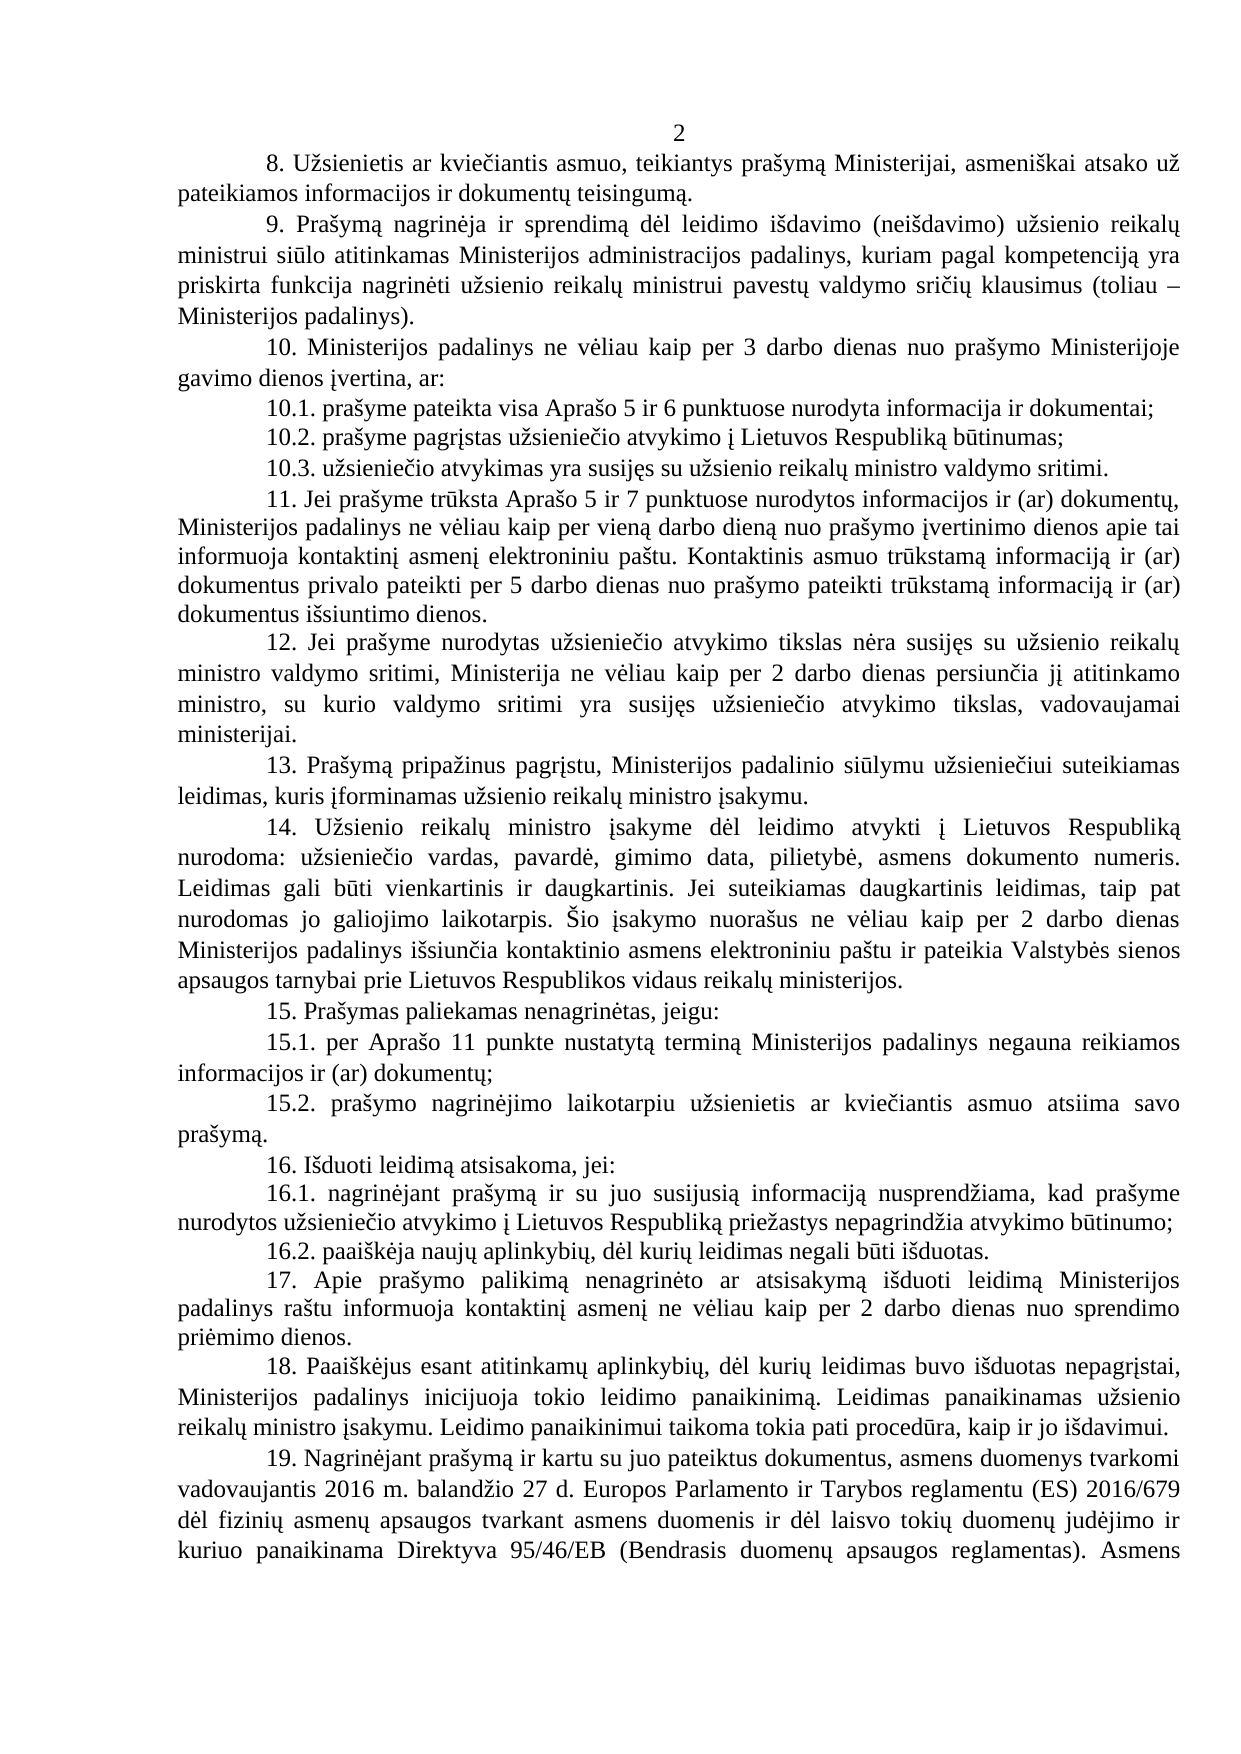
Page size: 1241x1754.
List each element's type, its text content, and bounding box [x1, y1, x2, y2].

text 17. Apie prašymo palikimą nenagrinėto ar atsisakymą išduoti leidimą Ministerijos padalinys raštu informuoja kontaktinį asmenį ne vėliau kaip per 2 darbo dienas nuo sprendimo priėmimo dienos. [177, 1265, 1181, 1351]
text 16.2. paaiškėja naujų aplinkybių, dėl kurių leidimas negali būti išduotas. [177, 1236, 1181, 1265]
text 10.2. prašyme pagrįstas užsieniečio atvykimo į Lietuvos Respubliką būtinumas; [177, 422, 1181, 451]
text 15. Prašymas paliekamas nenagrinėtas, jeigu: [177, 996, 1181, 1025]
text 15.2. prašymo nagrinėjimo laikotarpiu užsienietis ar kviečiantis asmuo atsiima savo prašymą. [177, 1088, 1181, 1148]
text 14. Užsienio reikalų ministro įsakyme dėl leidimo atvykti į Lietuvos Respubliką nurodoma: užsieniečio vardas, pavardė, gimimo data, pilietybė, asmens dokumento numeris. Leidimas gali būti vienkartinis ir daugkartinis. Jei suteikiamas daugkartinis leidimas, taip pat nurodomas jo galiojimo laikotarpis. Šio įsakymo nuorašus ne vėliau kaip per 2 darbo dienas Ministerijos padalinys išsiunčia kontaktinio asmens elektroniniu paštu ir pateikia Valstybės sienos apsaugos tarnybai prie Lietuvos Respublikos vidaus reikalų ministerijos. [177, 812, 1181, 994]
text 10.3. užsieniečio atvykimas yra susijęs su užsienio reikalų ministro valdymo sritimi. [177, 453, 1181, 482]
text 19. Nagrinėjant prašymą ir kartu su juo pateiktus dokumentus, asmens duomenys tvarkomi vadovaujantis 2016 m. balandžio 27 d. Europos Parlamento ir Tarybos reglamentu (ES) 2016/679 dėl fizinių asmenų apsaugos tvarkant asmens duomenis ir dėl laisvo tokių duomenų judėjimo ir kuriuo panaikinama Direktyva 95/46/EB (Bendrasis duomenų apsaugos reglamentas). Asmens [177, 1443, 1181, 1564]
text 11. Jei prašyme trūksta Aprašo 5 ir 7 punktuose nurodytos informacijos ir (ar) dokumentų, Ministerijos padalinys ne vėliau kaip per vieną darbo dieną nuo prašymo įvertinimo dienos apie tai informuoja kontaktinį asmenį elektroniniu paštu. Kontaktinis asmuo trūkstamą informaciją ir (ar) dokumentus privalo pateikti per 5 darbo dienas nuo prašymo pateikti trūkstamą informaciją ir (ar) dokumentus išsiuntimo dienos. [177, 484, 1181, 627]
text 10. Ministerijos padalinys ne vėliau kaip per 3 darbo dienas nuo prašymo Ministerijoje gavimo dienos įvertina, ar: [177, 332, 1181, 391]
text 15.1. per Aprašo 11 punkte nustatytą terminą Ministerijos padalinys negauna reikiamos informacijos ir (ar) dokumentų; [177, 1027, 1181, 1086]
text 10.1. prašyme pateikta visa Aprašo 5 ir 6 punktuose nurodyta informacija ir dokumentai; [177, 393, 1181, 422]
text 8. Užsienietis ar kviečiantis asmuo, teikiantys prašymą Ministerijai, asmeniškai atsako už pateikiamos informacijos ir dokumentų teisingumą. [177, 148, 1181, 207]
text 18. Paaiškėjus esant atitinkamų aplinkybių, dėl kurių leidimas buvo išduotas nepagrįstai, Ministerijos padalinys inicijuoja tokio leidimo panaikinimą. Leidimas panaikinamas užsienio reikalų ministro įsakymu. Leidimo panaikinimui taikoma tokia pati procedūra, kaip ir jo išdavimui. [177, 1351, 1181, 1441]
text 12. Jei prašyme nurodytas užsieniečio atvykimo tikslas nėra susijęs su užsienio reikalų ministro valdymo sritimi, Ministerija ne vėliau kaip per 2 darbo dienas persiunčia jį atitinkamo ministro, su kurio valdymo sritimi yra susijęs užsieniečio atvykimo tikslas, vadovaujamai ministerijai. [177, 627, 1181, 748]
text 9. Prašymą nagrinėja ir sprendimą dėl leidimo išdavimo (neišdavimo) užsienio reikalų ministrui siūlo atitinkamas Ministerijos administracijos padalinys, kuriam pagal kompetenciją yra priskirta funkcija nagrinėti užsienio reikalų ministrui pavestų valdymo sričių klausimus (toliau – Ministerijos padalinys). [177, 209, 1181, 330]
text 13. Prašymą pripažinus pagrįstu, Ministerijos padalinio siūlymu užsieniečiui suteikiamas leidimas, kuris įforminamas užsienio reikalų ministro įsakymu. [177, 750, 1181, 810]
text 16. Išduoti leidimą atsisakoma, jei: [177, 1150, 1181, 1178]
text 16.1. nagrinėjant prašymą ir su juo susijusią informaciją nusprendžiama, kad prašyme nurodytos užsieniečio atvykimo į Lietuvos Respubliką priežastys nepagrindžia atvykimo būtinumo; [177, 1178, 1181, 1236]
